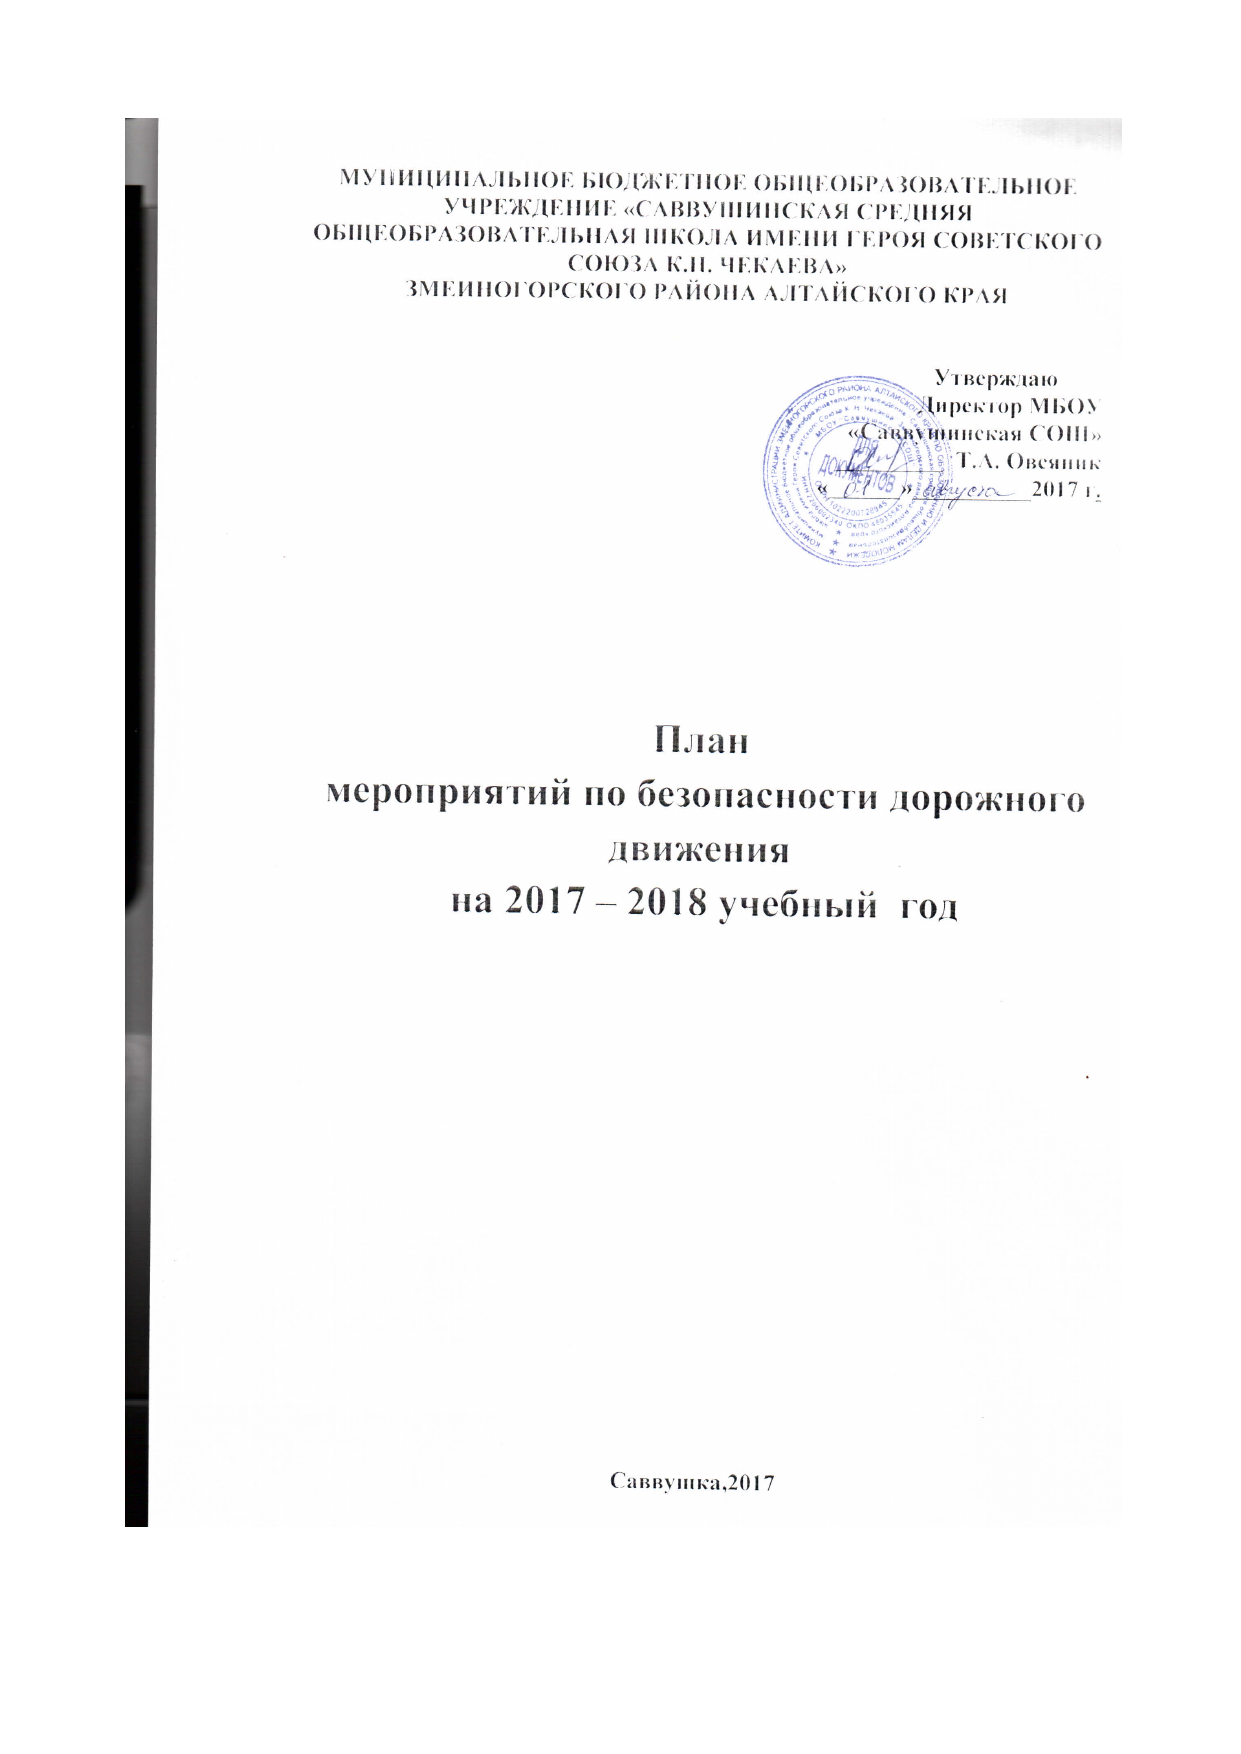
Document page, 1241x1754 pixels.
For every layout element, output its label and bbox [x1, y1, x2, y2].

picture [118, 118, 1122, 1527]
